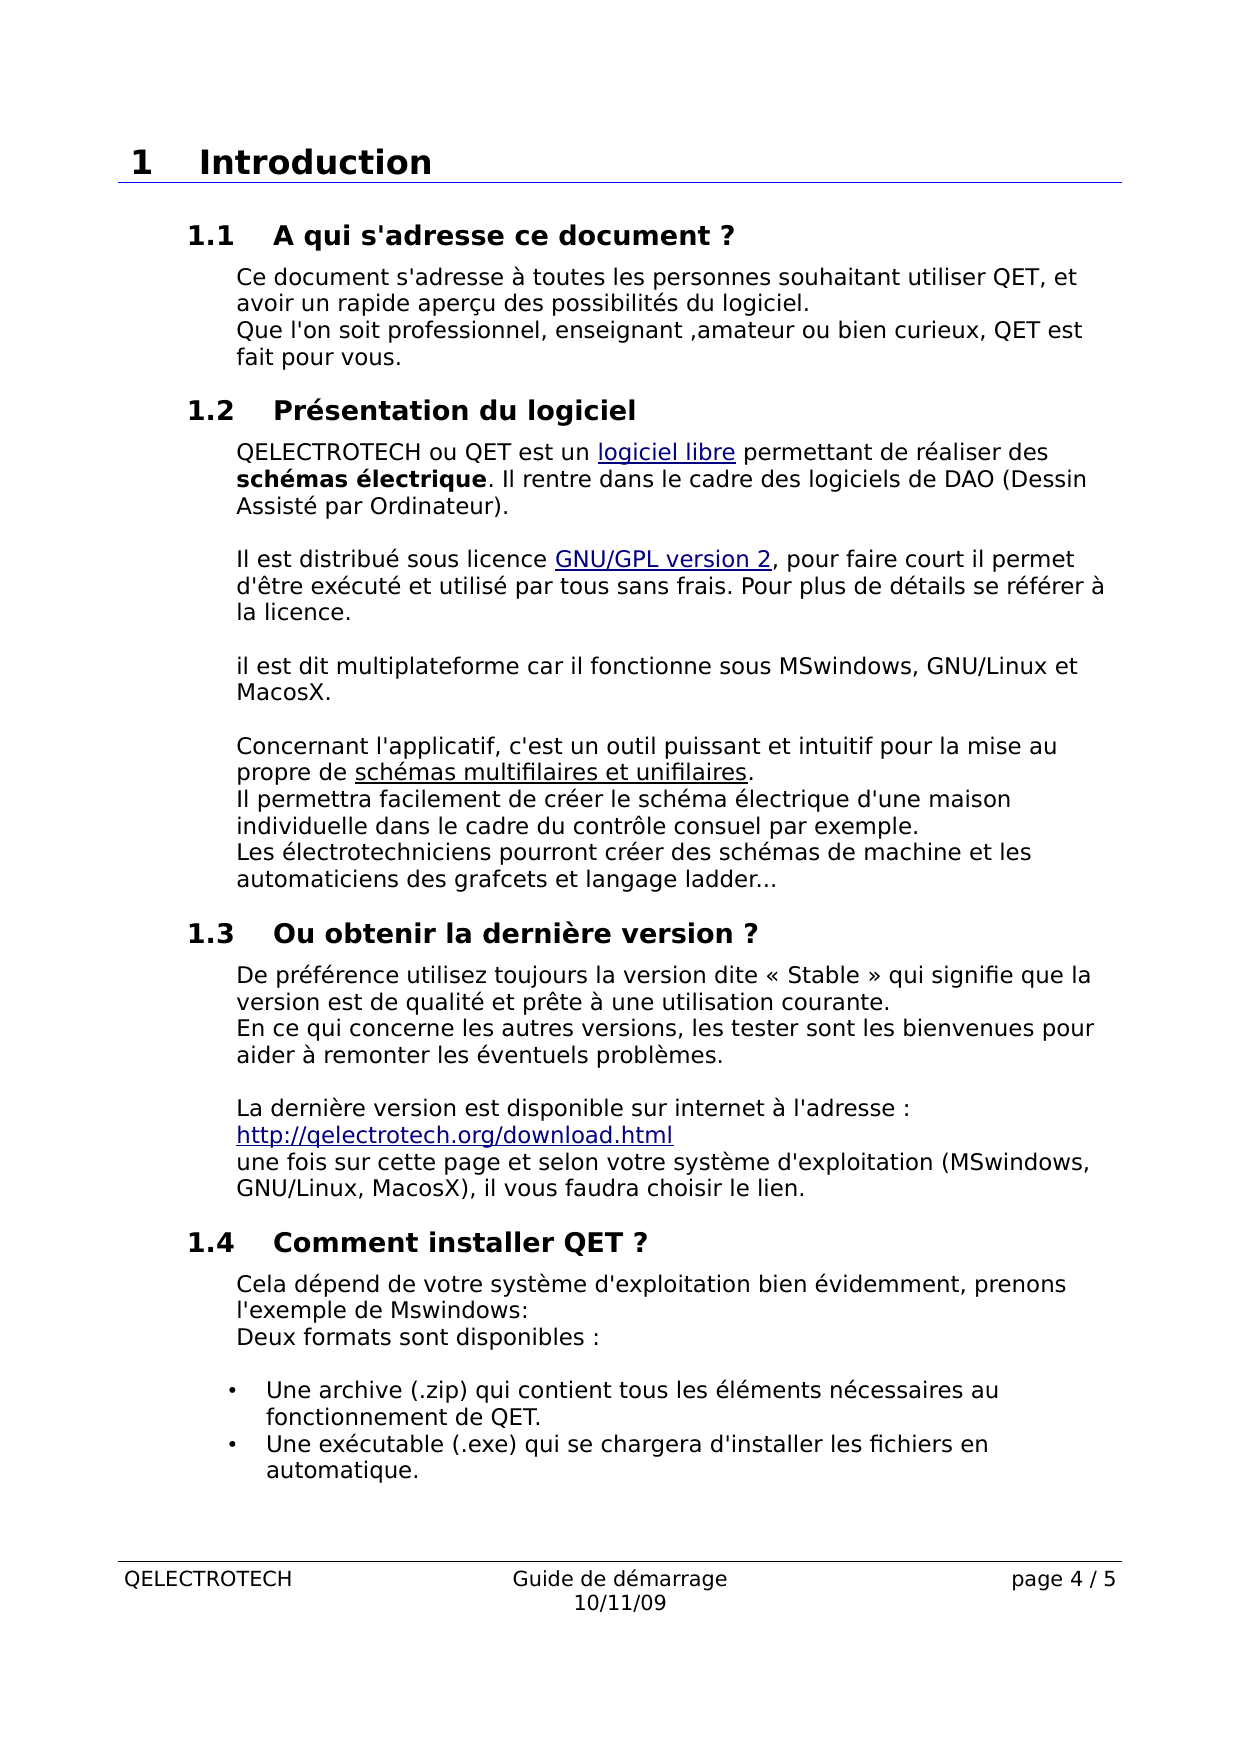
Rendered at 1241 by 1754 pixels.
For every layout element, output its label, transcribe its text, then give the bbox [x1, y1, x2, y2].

subtitle Présentation du logiciel [125, 396, 1122, 427]
text il est dit multiplateforme car il fonctionne sous MSwindows, GNU/Linux et MacosX. [236, 653, 1122, 706]
text Concernant l'applicatif, c'est un outil puissant et intuitif pour la mise au propre de schémas multifilaires et unifilaires. [236, 733, 1122, 786]
text Que l'on soit professionnel, enseignant ,amateur ou bien curieux, QET est fait pour vous. [236, 317, 1122, 371]
subtitle Introduction [118, 143, 1122, 182]
text Les électrotechniciens pourront créer des schémas de machine et les automaticiens des grafcets et langage ladder... [236, 839, 1122, 893]
subtitle Comment installer QET ? [125, 1227, 1122, 1258]
list Une exécutable (.exe) qui se chargera d'installer les fichiers en automatique. [228, 1431, 1122, 1484]
text De préférence utilisez toujours la version dite « Stable » qui signifie que la version est de qualité et prête à une utilisation courante. [236, 962, 1122, 1015]
subtitle A qui s'adresse ce document ? [125, 220, 1122, 251]
text http://qelectrotech.org/download.html [236, 1122, 1122, 1149]
text Deux formats sont disponibles : [236, 1324, 1122, 1351]
text Il est distribué sous licence GNU/GPL version 2, pour faire court il permet d'être exécuté et utilisé par tous sans frais. Pour plus de détails se référer à la licence. [236, 546, 1122, 626]
text Ce document s'adresse à toutes les personnes souhaitant utiliser QET, et avoir un rapide aperçu des possibilités du logiciel. [236, 264, 1122, 317]
list Une archive (.zip) qui contient tous les éléments nécessaires au fonctionnement de QET. [228, 1378, 1122, 1431]
text une fois sur cette page et selon votre système d'exploitation (MSwindows, GNU/Linux, MacosX), il vous faudra choisir le lien. [236, 1149, 1122, 1202]
text En ce qui concerne les autres versions, les tester sont les bienvenues pour aider à remonter les éventuels problèmes. [236, 1015, 1122, 1069]
text Il permettra facilement de créer le schéma électrique d'une maison individuelle dans le cadre du contrôle consuel par exemple. [236, 786, 1122, 839]
subtitle Ou obtenir la dernière version ? [125, 918, 1122, 949]
text QELECTROTECH ou QET est un logiciel libre permettant de réaliser des schémas électrique. Il rentre dans le cadre des logiciels de DAO (Dessin Assisté par Ordinateur). [236, 439, 1122, 519]
text La dernière version est disponible sur internet à l'adresse : [236, 1095, 1122, 1122]
text Cela dépend de votre système d'exploitation bien évidemment, prenons l'exemple de Mswindows: [236, 1271, 1122, 1324]
